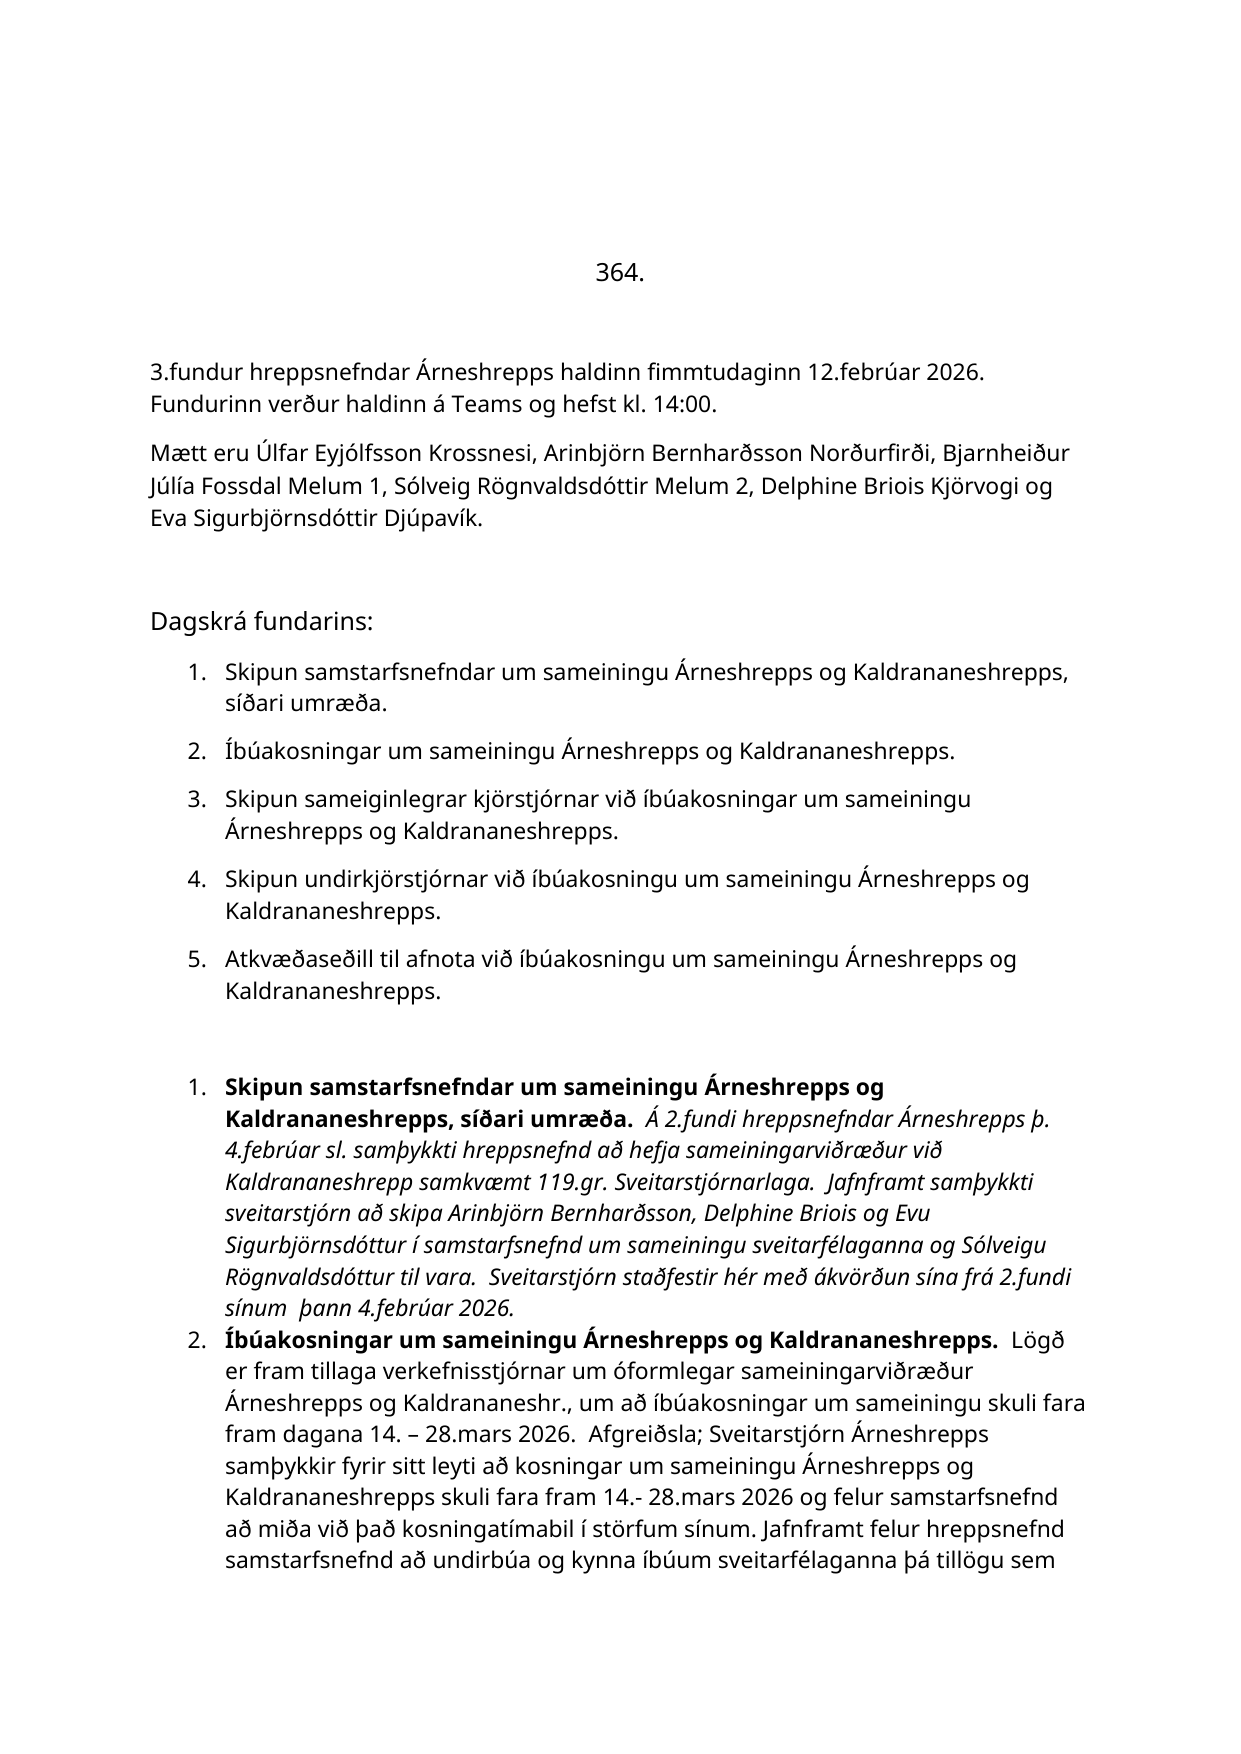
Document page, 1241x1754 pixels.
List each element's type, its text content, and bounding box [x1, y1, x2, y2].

text Mætt eru Úlfar Eyjólfsson Krossnesi, Arinbjörn Bernharðsson Norðurfirði, Bjarnheiður Júlía Fossdal Melum 1, Sólveig Rögnvaldsdóttir Melum 2, Delphine Briois Kjörvogi og Eva Sigurbjörnsdóttir Djúpavík. [150, 437, 1090, 533]
list Atkvæðaseðill til afnota við íbúakosningu um sameiningu Árneshrepps og Kaldrananeshrepps. [187, 943, 1090, 1006]
text 3.fundur hreppsnefndar Árneshrepps haldinn fimmtudaginn 12.febrúar 2026. Fundurinn verður haldinn á Teams og hefst kl. 14:00. [150, 355, 1090, 419]
text 364. [150, 254, 1090, 288]
list Íbúakosningar um sameiningu Árneshrepps og Kaldrananeshrepps. [187, 735, 1090, 766]
list Íbúakosningar um sameiningu Árneshrepps og Kaldrananeshrepps. Lögð er fram tillaga verkefnisstjórnar um óformlegar sameiningarviðræður Árneshrepps og Kaldrananeshr., um að íbúakosningar um sameiningu skuli fara fram dagana 14. – 28.mars 2026. Afgreiðsla; Sveitarstjórn Árneshrepps samþykkir fyrir sitt leyti að kosningar um sameiningu Árneshrepps og Kaldrananeshrepps skuli fara fram 14.- 28.mars 2026 og felur samstarfsnefnd að miða við það kosningatímabil í störfum sínum. Jafnframt felur hreppsnefnd samstarfsnefnd að undirbúa og kynna íbúum sveitarfélaganna þá tillögu sem [187, 1323, 1090, 1576]
list Skipun undirkjörstjórnar við íbúakosningu um sameiningu Árneshrepps og Kaldrananeshrepps. [187, 863, 1090, 926]
text Dagskrá fundarins: [150, 603, 1090, 637]
list Skipun sameiginlegrar kjörstjórnar við íbúakosningar um sameiningu Árneshrepps og Kaldrananeshrepps. [187, 783, 1090, 846]
list Skipun samstarfsnefndar um sameiningu Árneshrepps og Kaldrananeshrepps, síðari umræða. Á 2.fundi hreppsnefndar Árneshrepps þ. 4.febrúar sl. samþykkti hreppsnefnd að hefja sameiningarviðræður við Kaldrananeshrepp samkvæmt 119.gr. Sveitarstjórnarlaga. Jafnframt samþykkti sveitarstjórn að skipa Arinbjörn Bernharðsson, Delphine Briois og Evu Sigurbjörnsdóttur í samstarfsnefnd um sameiningu sveitarfélaganna og Sólveigu Rögnvaldsdóttur til vara. Sveitarstjórn staðfestir hér með ákvörðun sína frá 2.fundi sínum þann 4.febrúar 2026. [187, 1071, 1090, 1323]
list Skipun samstarfsnefndar um sameiningu Árneshrepps og Kaldrananeshrepps, síðari umræða. [187, 655, 1090, 718]
